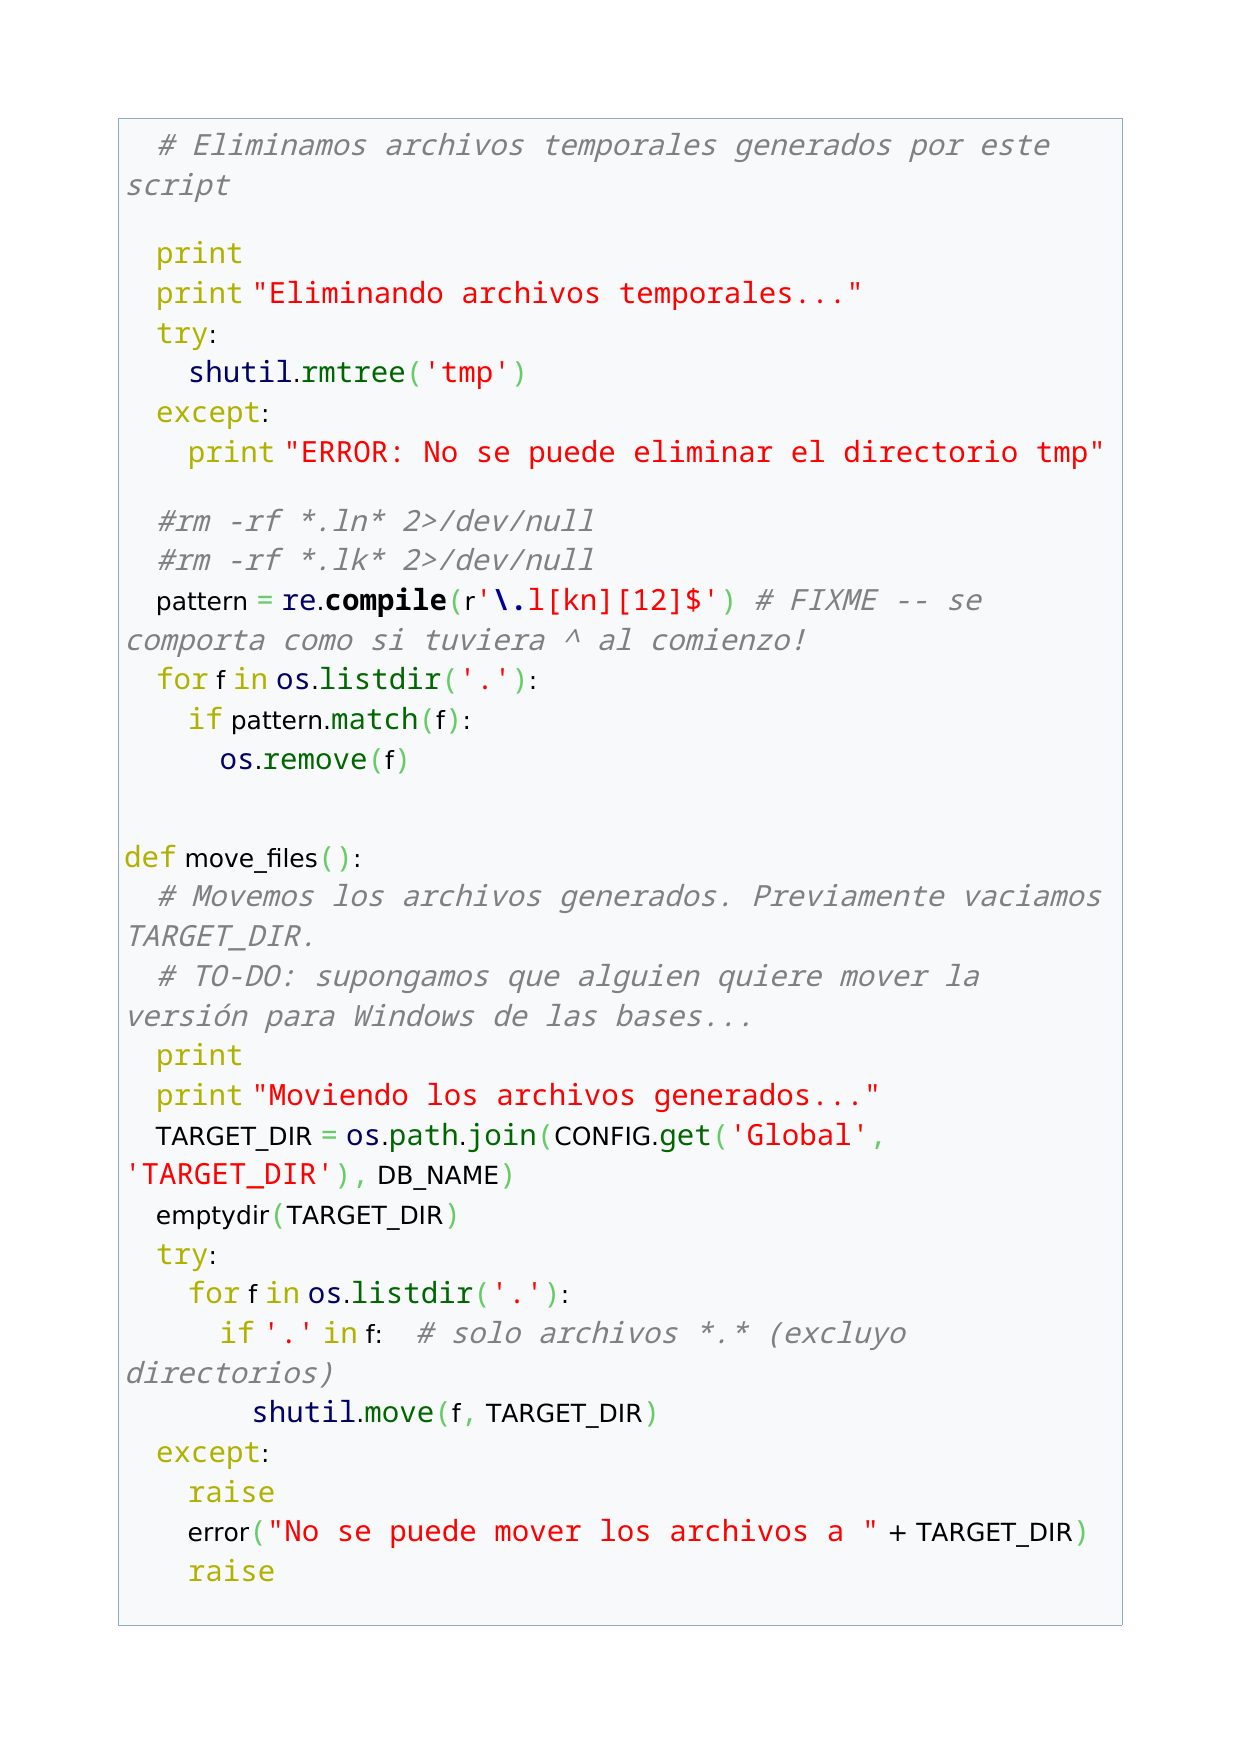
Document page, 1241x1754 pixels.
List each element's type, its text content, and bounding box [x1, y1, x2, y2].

table_header # Eliminamos archivos temporales generados por este script print print "Eliminando archivos temporales..." try: shutil.rmtree('tmp') except: print "ERROR: No se puede eliminar el directorio tmp" #rm -rf *.ln* 2>/dev/null #rm -rf *.lk* 2>/dev/null pattern = re.compile(r'\.l[kn][12]$') # FIXME -- se comporta como si tuviera ^ al comienzo! for f in os.listdir('.'): if pattern.match(f): os.remove(f) def move_files(): # Movemos los archivos generados. Previamente vaciamos TARGET_DIR. # TO-DO: supongamos que alguien quiere mover la versión para Windows de las bases... print print "Moviendo los archivos generados..." TARGET_DIR = os.path.join(CONFIG.get('Global', 'TARGET_DIR'), DB_NAME) emptydir(TARGET_DIR) try: for f in os.listdir('.'): if '.' in f: # solo archivos *.* (excluyo directorios) shutil.move(f, TARGET_DIR) except: raise error("No se puede mover los archivos a " + TARGET_DIR) raise [119, 119, 1122, 1625]
